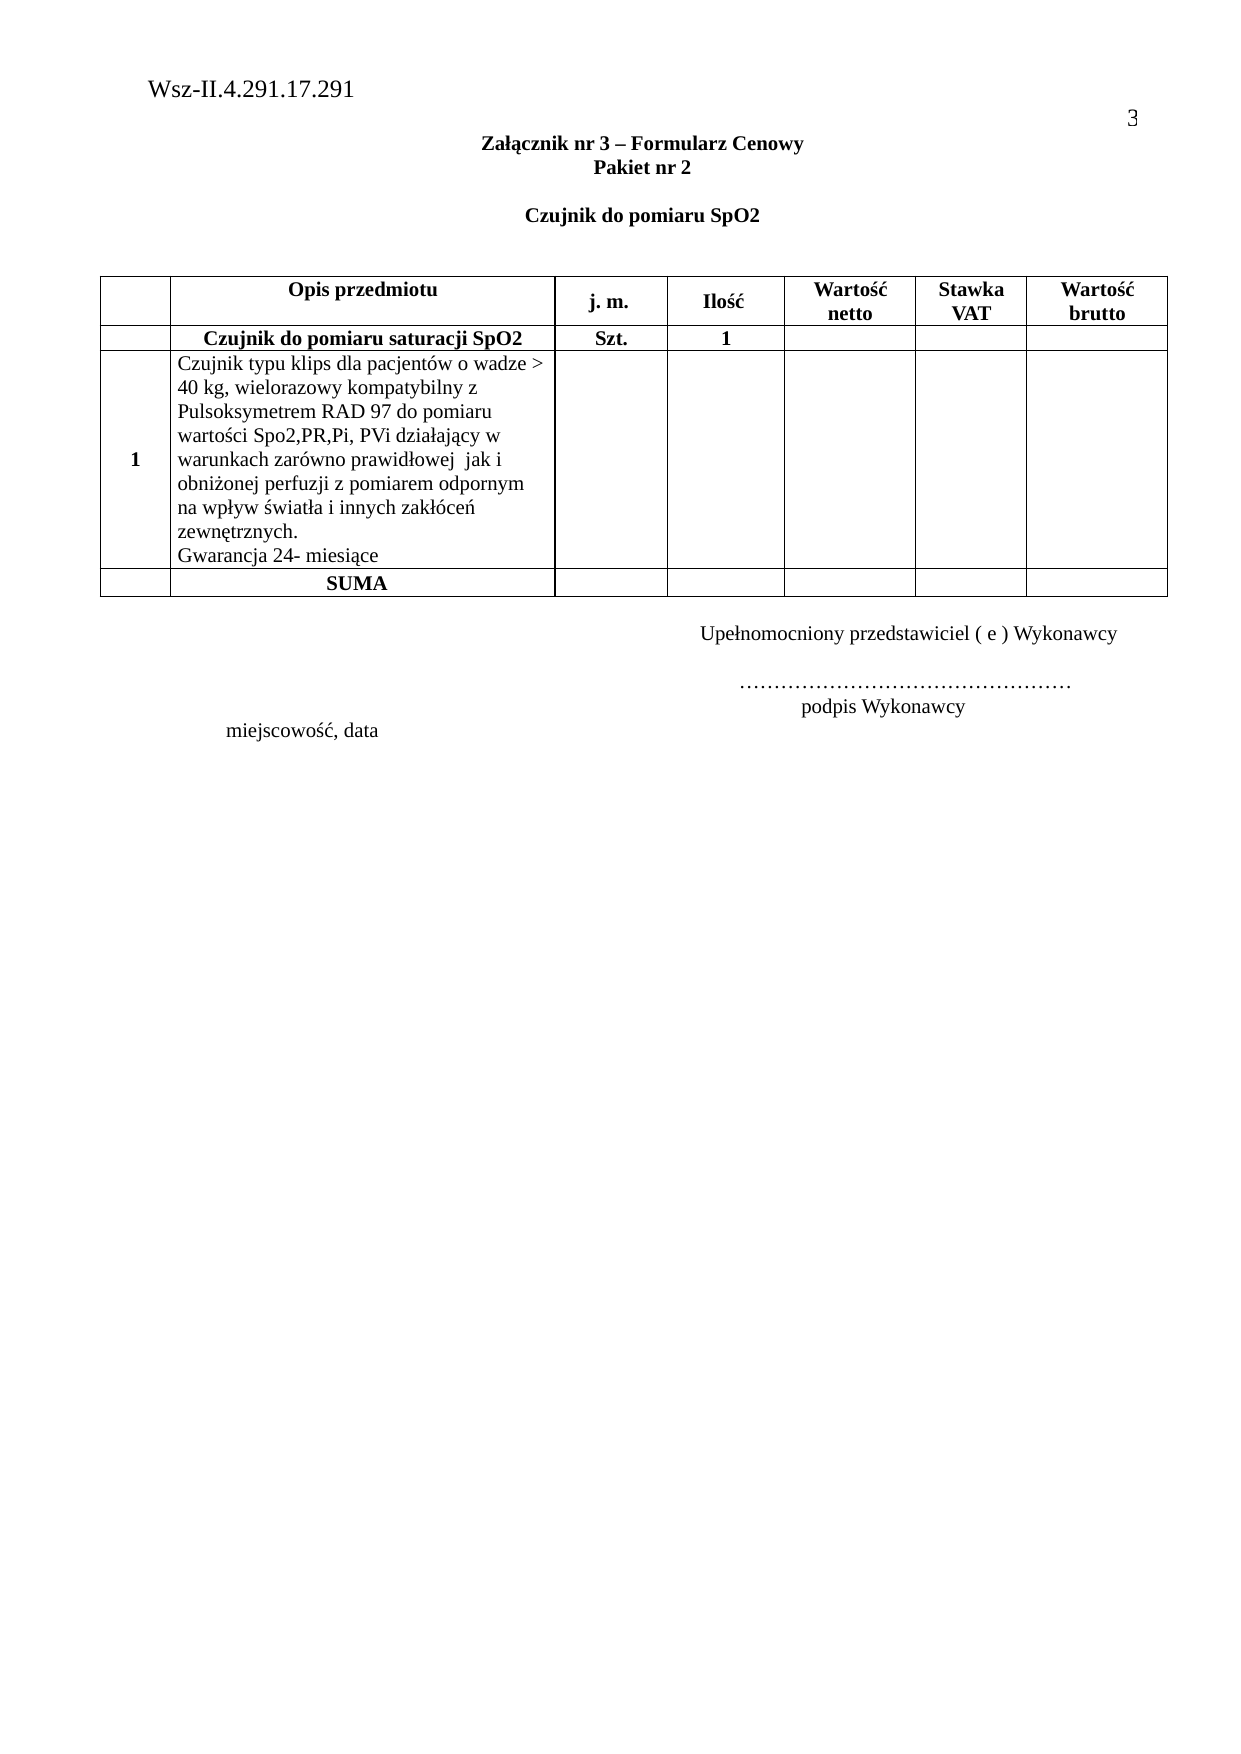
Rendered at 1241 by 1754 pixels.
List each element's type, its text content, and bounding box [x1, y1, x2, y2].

table_cell [785, 351, 915, 567]
table_cell [785, 569, 915, 596]
table_cell [556, 569, 667, 596]
table_cell Czujnik do pomiaru saturacji SpO2 [171, 326, 554, 350]
table_cell [1027, 326, 1167, 350]
table_cell Szt. [556, 326, 667, 350]
table_cell [668, 351, 784, 567]
table_cell [916, 326, 1026, 350]
table_cell [1027, 569, 1167, 596]
table_cell [916, 569, 1026, 596]
table_cell [1027, 351, 1167, 567]
table_cell 1 [668, 326, 784, 350]
table_header j. m. [556, 277, 667, 325]
table_cell Czujnik typu klips dla pacjentów o wadze > 40 kg, wielorazowy kompatybilny z Pulsoksymetrem RAD 97 do pomiaru wartości Spo2,PR,Pi, PVi działający w warunkach zarówno prawidłowej jak i obniżonej perfuzji z pomiarem odpornym na wpływ światła i innych zakłóceń zewnętrznych. Gwarancja 24- miesiące [171, 351, 554, 567]
text miejscowość, data [148, 718, 1137, 742]
table_cell [101, 569, 170, 596]
table_cell [101, 326, 170, 350]
text podpis Wykonawcy [738, 693, 1137, 718]
table_cell [916, 351, 1026, 567]
table_header Opis przedmiotu [171, 277, 554, 325]
table_cell [668, 569, 784, 596]
subtitle Czujnik do pomiaru SpO2 [148, 203, 1137, 227]
table_header [101, 277, 170, 325]
table_header Ilość [668, 277, 784, 325]
text ………………………………………… [738, 645, 1137, 693]
subtitle Załącznik nr 3 – Formularz Cenowy [148, 131, 1137, 155]
text Upełnomocniony przedstawiciel ( e ) Wykonawcy [148, 621, 1137, 645]
table_header Wartość brutto [1027, 277, 1167, 325]
table_cell [556, 351, 667, 567]
table_cell SUMA [171, 569, 554, 596]
table_cell 1 [101, 351, 170, 567]
table_header Wartość netto [785, 277, 915, 325]
subtitle Pakiet nr 2 [148, 155, 1137, 179]
table_cell [785, 326, 915, 350]
table_header Stawka VAT [916, 277, 1026, 325]
